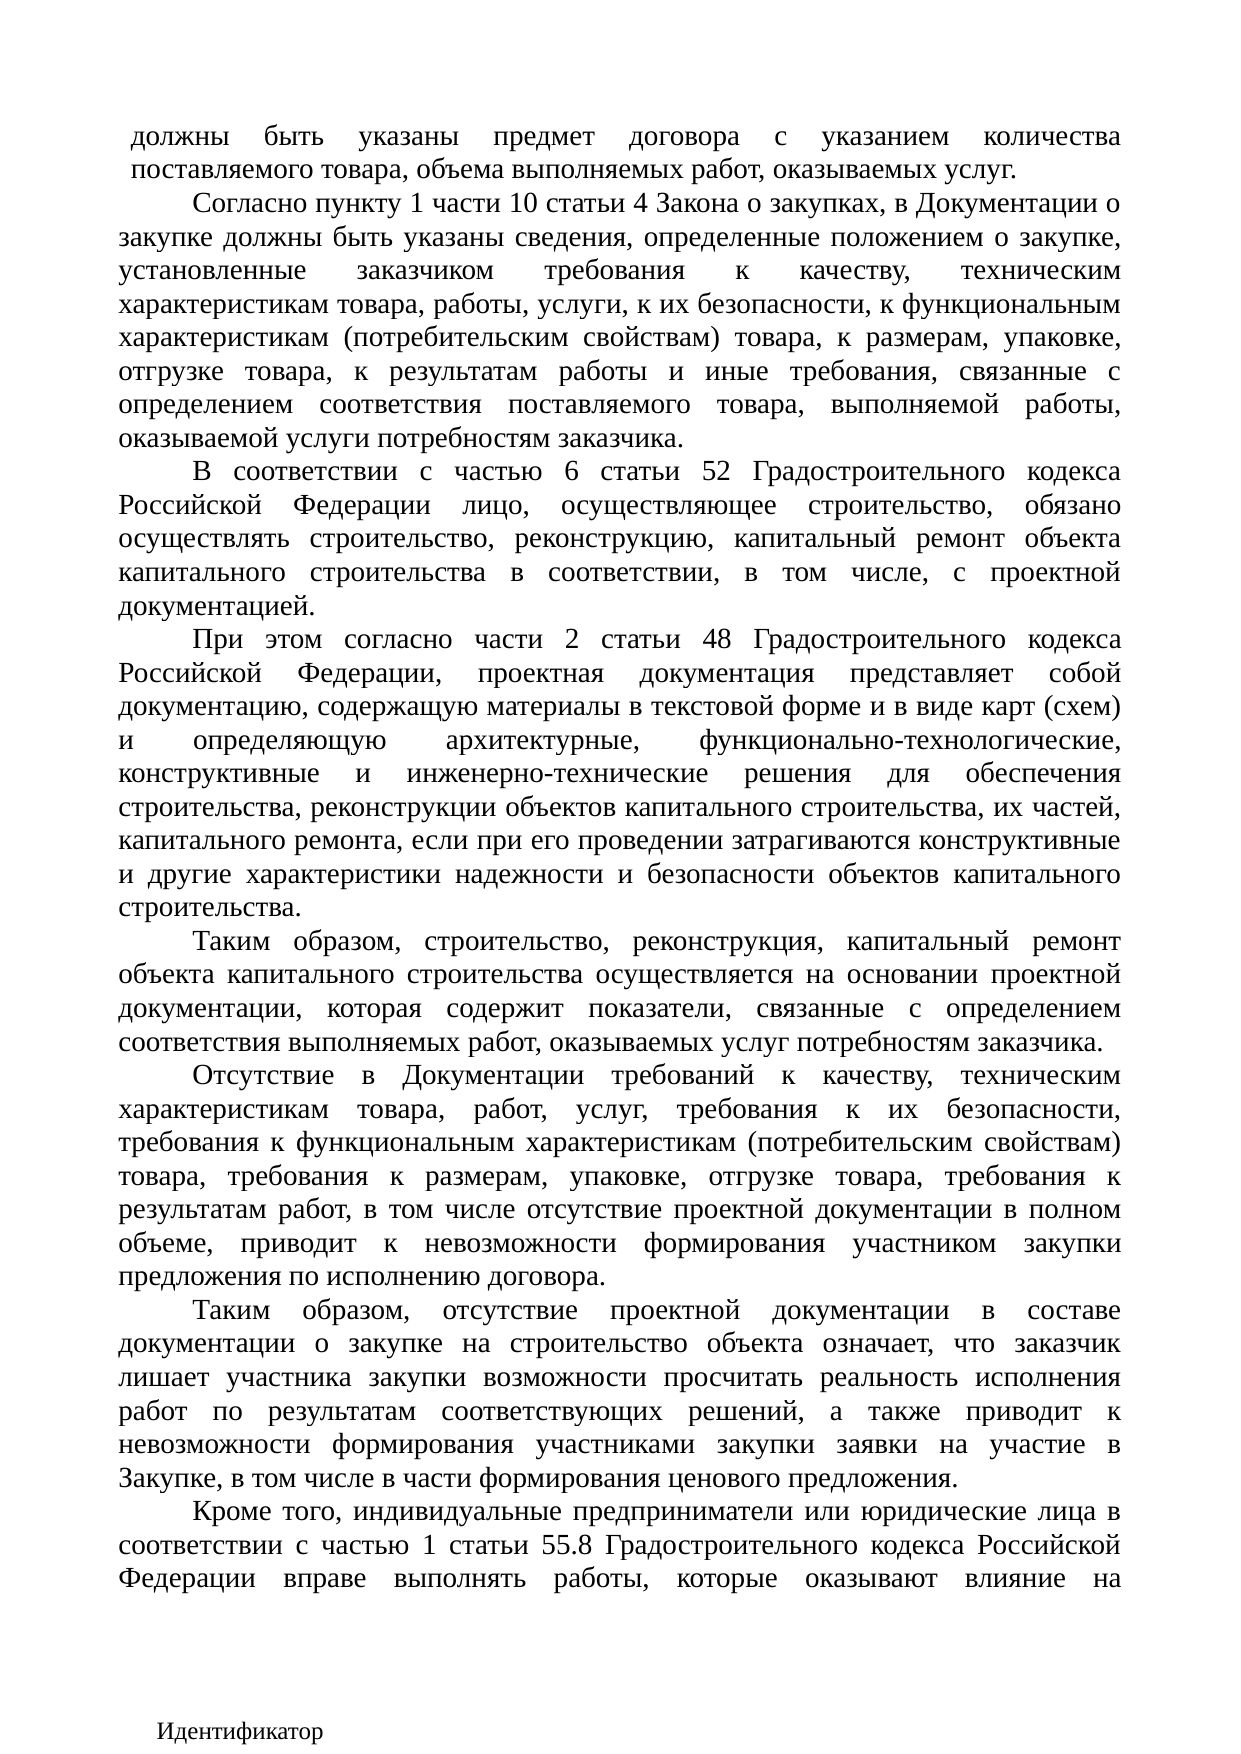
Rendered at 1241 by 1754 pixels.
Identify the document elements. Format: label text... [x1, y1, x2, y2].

text Согласно пункту 1 части 10 статьи 4 Закона о закупках, в Документации о закупке должны быть указаны сведения, определенные положением о закупке, установленные заказчиком требования к качеству, техническим характеристикам товара, работы, услуги, к их безопасности, к функциональным характеристикам (потребительским свойствам) товара, к размерам, упаковке, отгрузке товара, к результатам работы и иные требования, связанные с определением соответствия поставляемого товара, выполняемой работы, оказываемой услуги потребностям заказчика. [118, 185, 1122, 453]
text Таким образом, отсутствие проектной документации в составе документации о закупке на строительство объекта означает, что заказчик лишает участника закупки возможности просчитать реальность исполнения работ по результатам соответствующих решений, а также приводит к невозможности формирования участниками закупки заявки на участие в Закупке, в том числе в части формирования ценового предложения. [118, 1292, 1122, 1493]
text При этом согласно части 2 статьи 48 Градостроительного кодекса Российской Федерации, проектная документация представляет собой документацию, содержащую материалы в текстовой форме и в виде карт (схем) и определяющую архитектурные, функционально-технологические, конструктивные и инженерно-технические решения для обеспечения строительства, реконструкции объектов капитального строительства, их частей, капитального ремонта, если при его проведении затрагиваются конструктивные и другие характеристики надежности и безопасности объектов капитального строительства. [118, 621, 1122, 923]
text Таким образом, строительство, реконструкция, капитальный ремонт объекта капитального строительства осуществляется на основании проектной документации, которая содержит показатели, связанные с определением соответствия выполняемых работ, оказываемых услуг потребностям заказчика. [118, 923, 1122, 1057]
text Кроме того, индивидуальные предприниматели или юридические лица в соответствии с частью 1 статьи 55.8 Градостроительного кодекса Российской Федерации вправе выполнять работы, которые оказывают влияние на [118, 1493, 1122, 1594]
text Отсутствие в Документации требований к качеству, техническим характеристикам товара, работ, услуг, требования к их безопасности, требования к функциональным характеристикам (потребительским свойствам) товара, требования к размерам, упаковке, отгрузке товара, требования к результатам работ, в том числе отсутствие проектной документации в полном объеме, приводит к невозможности формирования участником закупки предложения по исполнению договора. [118, 1057, 1122, 1292]
text В соответствии с частью 6 статьи 52 Градостроительного кодекса Российской Федерации лицо, осуществляющее строительство, обязано осуществлять строительство, реконструкцию, капитальный ремонт объекта капитального строительства в соответствии, в том числе, с проектной документацией. [118, 453, 1122, 621]
text должны быть указаны предмет договора с указанием количества поставляемого товара, объема выполняемых работ, оказываемых услуг. [131, 118, 1122, 185]
